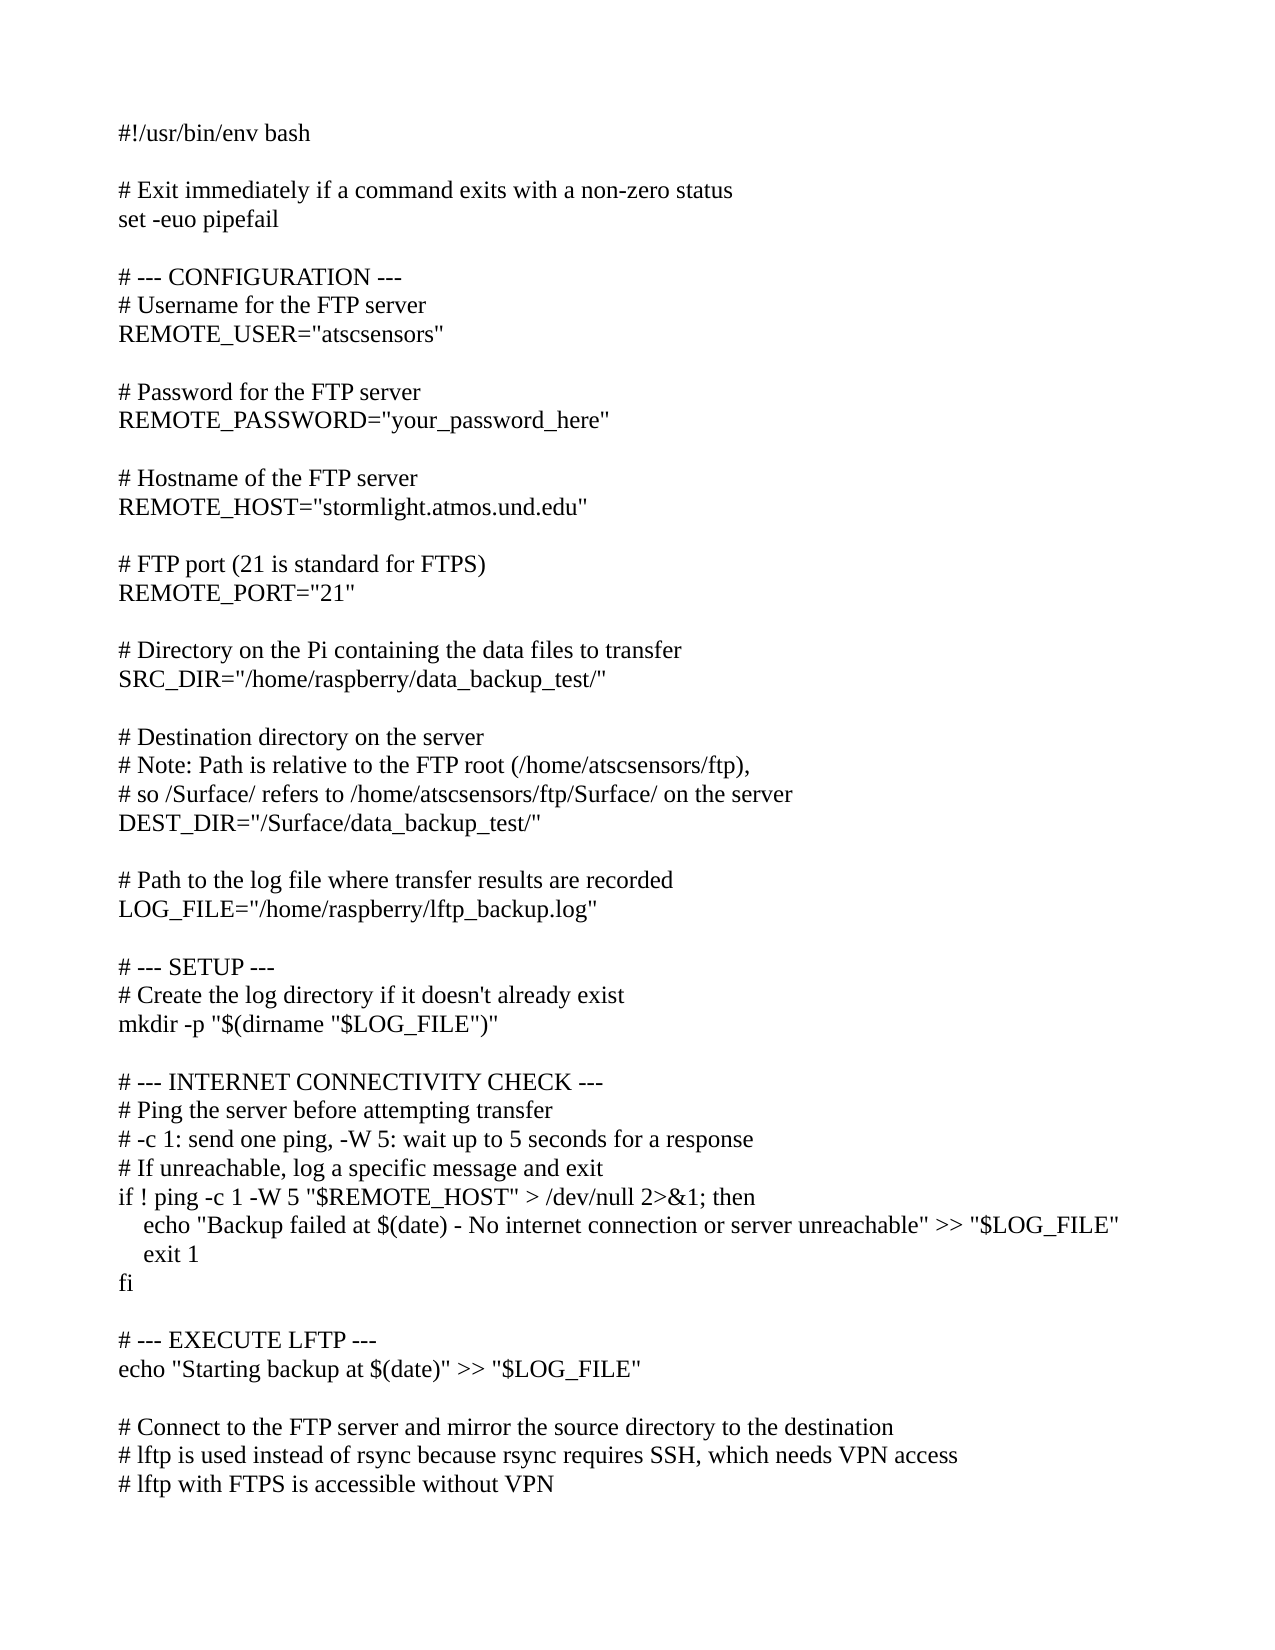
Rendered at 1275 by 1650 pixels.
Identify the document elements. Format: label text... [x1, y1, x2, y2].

text # -c 1: send one ping, -W 5: wait up to 5 seconds for a response [118, 1124, 1157, 1153]
text # Ping the server before attempting transfer [118, 1096, 1157, 1124]
text fi [118, 1268, 1157, 1297]
text # Hostname of the FTP server [118, 463, 1157, 492]
text # Directory on the Pi containing the data files to transfer [118, 636, 1157, 664]
text LOG_FILE="/home/raspberry/lftp_backup.log" [118, 894, 1157, 923]
text REMOTE_HOST="stormlight.atmos.und.edu" [118, 492, 1157, 521]
text SRC_DIR="/home/raspberry/data_backup_test/" [118, 664, 1157, 693]
text # If unreachable, log a specific message and exit [118, 1153, 1157, 1182]
text mkdir -p "$(dirname "$LOG_FILE")" [118, 1009, 1157, 1038]
text # --- SETUP --- [118, 952, 1157, 981]
text # Connect to the FTP server and mirror the source directory to the destination [118, 1412, 1157, 1441]
text echo "Starting backup at $(date)" >> "$LOG_FILE" [118, 1354, 1157, 1383]
text echo "Backup failed at $(date) - No internet connection or server unreachable" >> "$LOG_FILE" [118, 1211, 1157, 1239]
text # --- INTERNET CONNECTIVITY CHECK --- [118, 1067, 1157, 1096]
text set -euo pipefail [118, 204, 1157, 233]
text # Note: Path is relative to the FTP root (/home/atscsensors/ftp), [118, 751, 1157, 779]
text exit 1 [118, 1239, 1157, 1268]
text #!/usr/bin/env bash [118, 118, 1157, 147]
text if ! ping -c 1 -W 5 "$REMOTE_HOST" > /dev/null 2>&1; then [118, 1182, 1157, 1211]
text # --- CONFIGURATION --- [118, 262, 1157, 291]
text # lftp is used instead of rsync because rsync requires SSH, which needs VPN access [118, 1441, 1157, 1469]
text DEST_DIR="/Surface/data_backup_test/" [118, 808, 1157, 837]
text # FTP port (21 is standard for FTPS) [118, 549, 1157, 578]
text # --- EXECUTE LFTP --- [118, 1326, 1157, 1354]
text # Username for the FTP server [118, 291, 1157, 319]
text # so /Surface/ refers to /home/atscsensors/ftp/Surface/ on the server [118, 779, 1157, 808]
text # Path to the log file where transfer results are recorded [118, 866, 1157, 894]
text # lftp with FTPS is accessible without VPN [118, 1469, 1157, 1498]
text REMOTE_USER="atscsensors" [118, 319, 1157, 348]
text # Exit immediately if a command exits with a non-zero status [118, 176, 1157, 204]
text # Create the log directory if it doesn't already exist [118, 981, 1157, 1009]
text # Destination directory on the server [118, 722, 1157, 751]
text REMOTE_PORT="21" [118, 578, 1157, 607]
text REMOTE_PASSWORD="your_password_here" [118, 406, 1157, 434]
text # Password for the FTP server [118, 377, 1157, 406]
